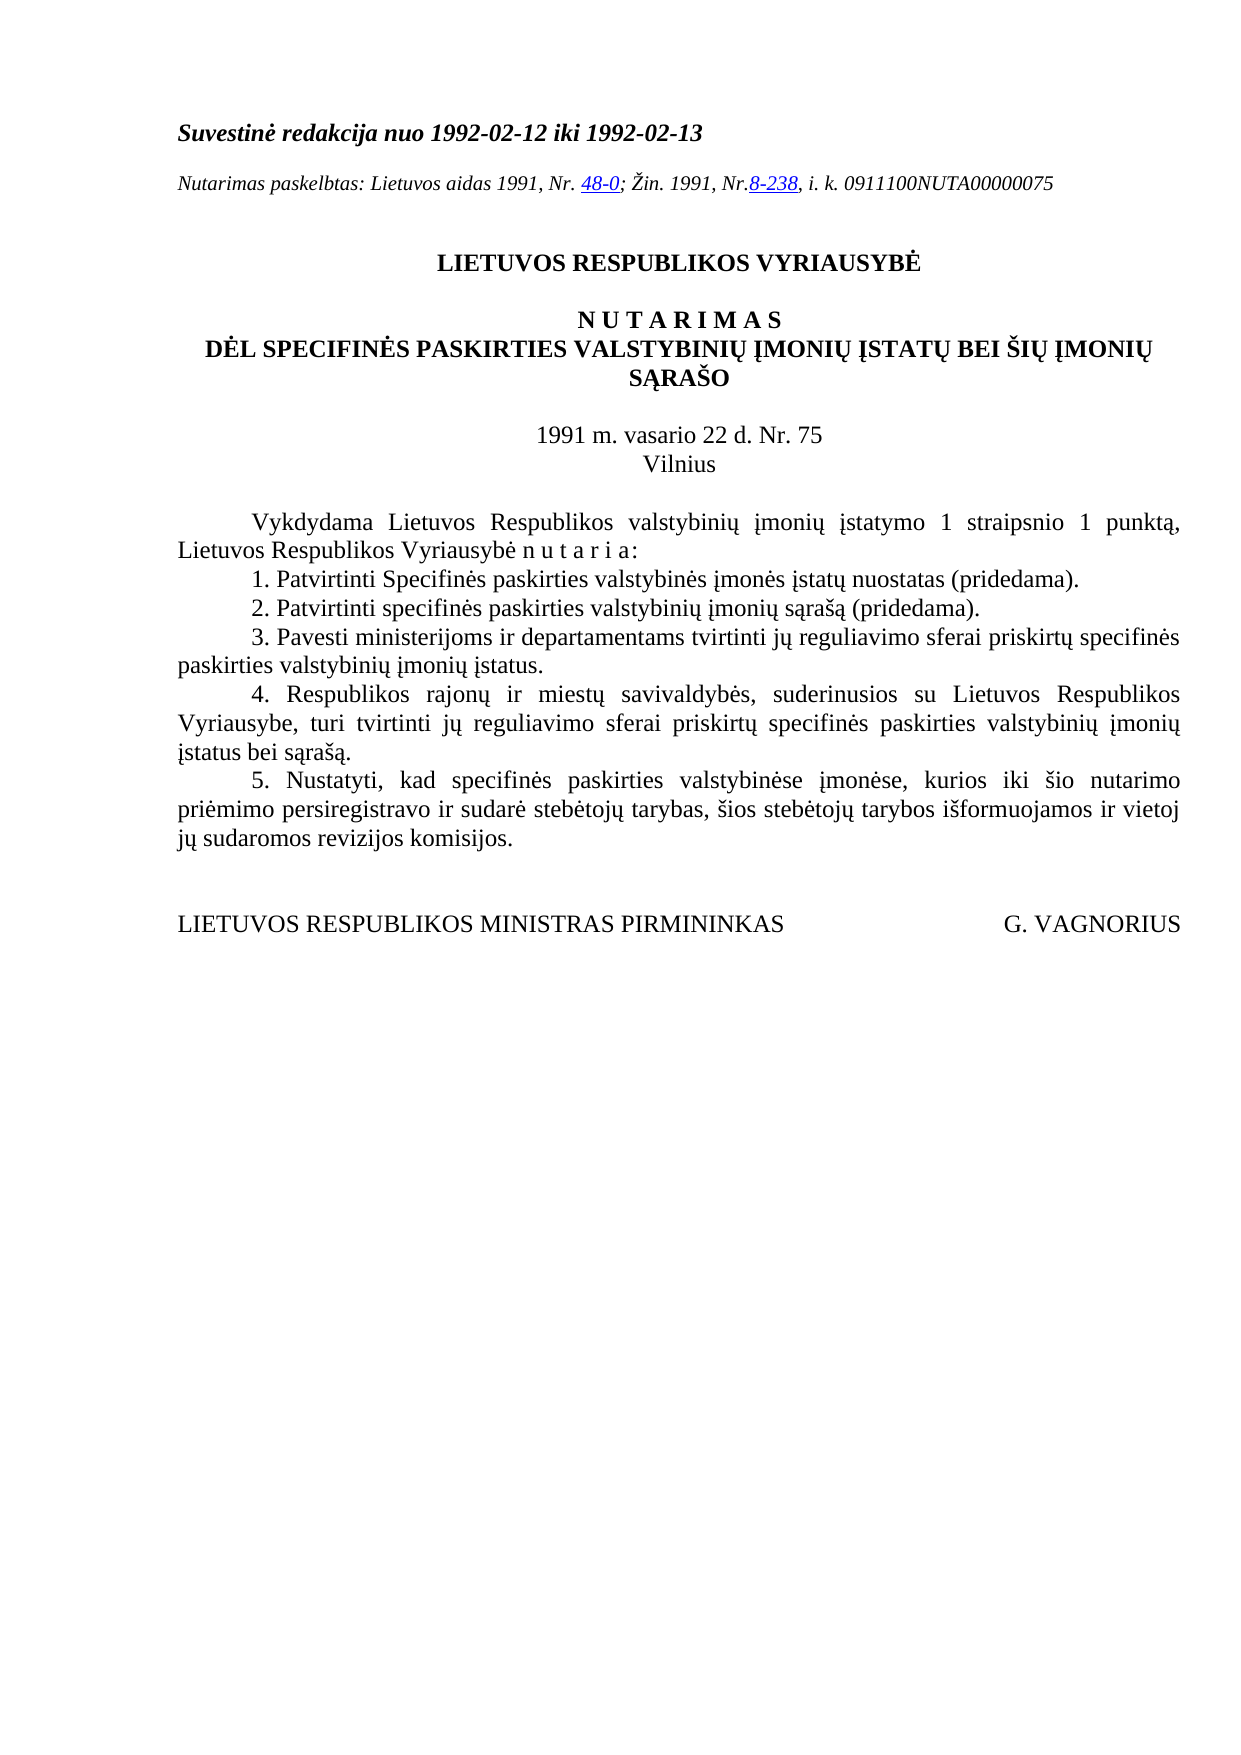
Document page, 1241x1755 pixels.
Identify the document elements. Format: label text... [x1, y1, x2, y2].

text Vykdydama Lietuvos Respublikos valstybinių įmonių įstatymo 1 straipsnio 1 punktą, Lietuvos Respublikos Vyriausybė nutaria: [177, 507, 1181, 564]
text N U T A R I M A S [177, 305, 1181, 334]
text 3. Pavesti ministerijoms ir departamentams tvirtinti jų reguliavimo sferai priskirtų specifinės paskirties valstybinių įmonių įstatus. [177, 622, 1181, 679]
text 5. Nustatyti, kad specifinės paskirties valstybinėse įmonėse, kurios iki šio nutarimo priėmimo persiregistravo ir sudarė stebėtojų tarybas, šios stebėtojų tarybos išformuojamos ir vietoj jų sudaromos revizijos komisijos. [177, 765, 1181, 852]
text 1991 m. vasario 22 d. Nr. 75 [177, 420, 1181, 449]
text DĖL SPECIFINĖS PASKIRTIES VALSTYBINIŲ ĮMONIŲ ĮSTATŲ BEI ŠIŲ ĮMONIŲ SĄRAŠO [177, 334, 1181, 392]
text Nutarimas paskelbtas: Lietuvos aidas 1991, Nr. 48-0; Žin. 1991, Nr.8-238, i. k. 0911100NUTA00000075 [177, 171, 1181, 195]
text 4. Respublikos rajonų ir miestų savivaldybės, suderinusios su Lietuvos Respublikos Vyriausybe, turi tvirtinti jų reguliavimo sferai priskirtų specifinės paskirties valstybinių įmonių įstatus bei sąrašą. [177, 679, 1181, 765]
text 1. Patvirtinti Specifinės paskirties valstybinės įmonės įstatų nuostatas (pridedama). [177, 564, 1181, 593]
text Vilnius [177, 449, 1181, 478]
text LIETUVOS RESPUBLIKOS MINISTRAS PIRMININKAS G. VAGNORIUS [177, 909, 1181, 938]
text LIETUVOS RESPUBLIKOS VYRIAUSYBĖ [177, 248, 1181, 277]
text 2. Patvirtinti specifinės paskirties valstybinių įmonių sąrašą (pridedama). [177, 593, 1181, 622]
text Suvestinė redakcija nuo 1992-02-12 iki 1992-02-13 [177, 118, 1181, 147]
